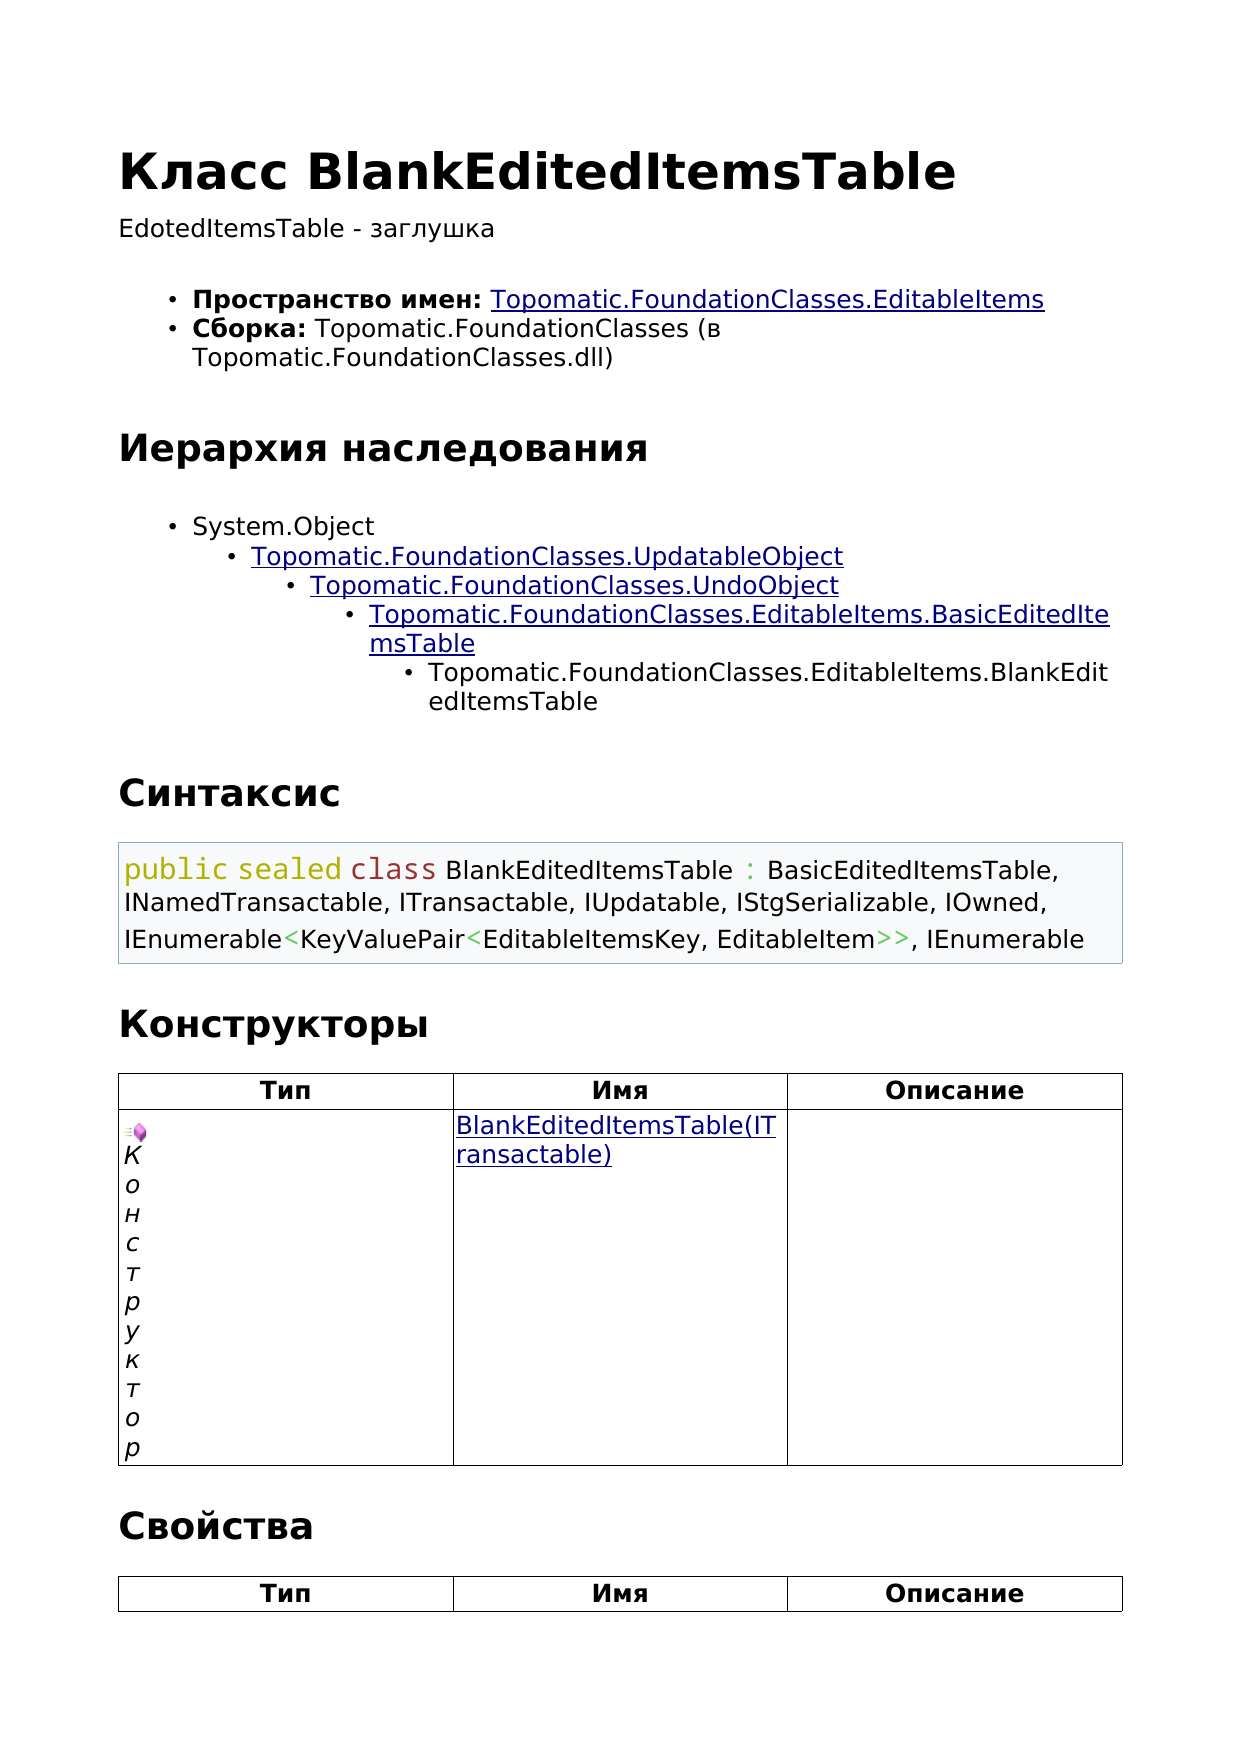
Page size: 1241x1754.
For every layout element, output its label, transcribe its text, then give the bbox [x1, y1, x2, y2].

table_header Имя [454, 1577, 787, 1611]
list Сборка: Topomatic.FoundationClasses (в Topomatic.FoundationClasses.dll) [177, 314, 1122, 372]
table_header Тип [119, 1577, 453, 1611]
list Topomatic.FoundationClasses.EditableItems.BasicEditedItemsTable [354, 600, 1122, 658]
list System.Object [177, 513, 1122, 542]
table_header Имя [454, 1074, 787, 1108]
list Topomatic.FoundationClasses.UndoObject [295, 571, 1122, 600]
list Пространство имен: Topomatic.FoundationClasses.EditableItems [177, 285, 1122, 314]
subtitle Синтаксис [118, 771, 1122, 815]
list Topomatic.FoundationClasses.EditableItems.BlankEditedItemsTable [413, 658, 1122, 717]
subtitle Свойства [118, 1505, 1122, 1548]
subtitle Конструкторы [118, 1002, 1122, 1046]
table_cell BlankEditedItemsTable(ITransactable) [454, 1110, 787, 1465]
table_header Описание [788, 1577, 1122, 1611]
subtitle Иерархия наследования [118, 427, 1122, 471]
list Topomatic.FoundationClasses.UpdatableObject [236, 542, 1122, 571]
table_cell [788, 1110, 1122, 1465]
picture [121, 1123, 147, 1142]
table_header Тип [119, 1074, 453, 1108]
text EdotedItemsTable - заглушка [118, 214, 1122, 243]
table_header public sealed class BlankEditedItemsTable : BasicEditedItemsTable, INamedTransactable, ITransactable, IUpdatable, IStgSerializable, IOwned, IEnumerable<KeyValuePair<EditableItemsKey, EditableItem>>, IEnumerable [119, 843, 1122, 962]
subtitle Класс BlankEditedItemsTable [118, 143, 1122, 201]
table_header Описание [788, 1074, 1122, 1108]
table_cell [119, 1110, 453, 1465]
